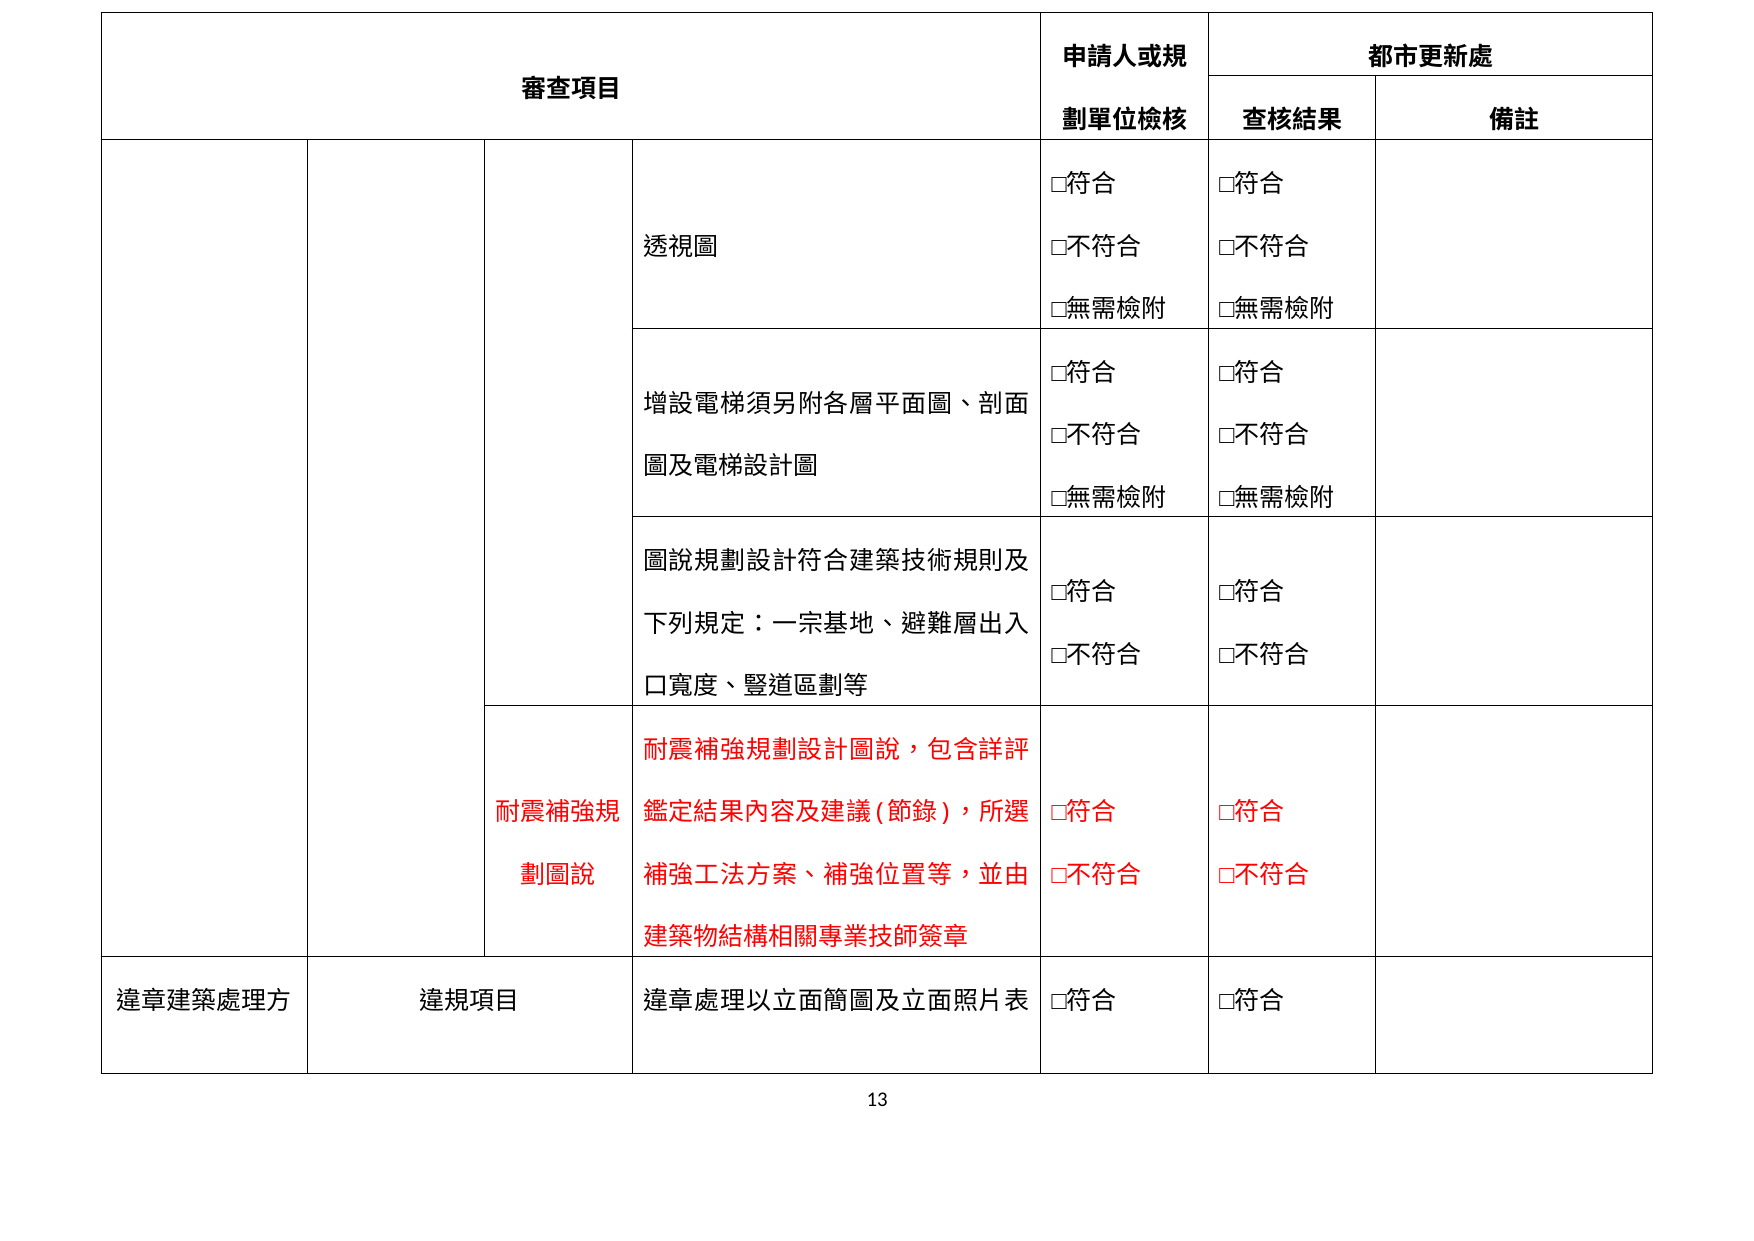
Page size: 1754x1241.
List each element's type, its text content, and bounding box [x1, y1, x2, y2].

table_cell 查核結果 [1209, 76, 1375, 139]
table_cell 違章處理以立面簡圖及立面照片表 [633, 957, 1040, 1073]
table_cell 增設電梯須另附各層平面圖、剖面圖及電梯設計圖 [633, 329, 1040, 516]
table_cell 耐震補強規劃設計圖說，包含詳評鑑定結果內容及建議(節錄)，所選補強工法方案、補強位置等，並由建築物結構相關專業技師簽章 [633, 706, 1040, 956]
table_cell □符合 □不符合 [1041, 517, 1208, 704]
table_cell □符合 □不符合 □無需檢附 [1041, 329, 1208, 516]
table_cell □符合 [1209, 957, 1375, 1073]
table_cell 違章建築處理方 [102, 957, 307, 1073]
table_cell □符合 □不符合 □無需檢附 [1041, 140, 1208, 327]
table_cell [485, 140, 632, 704]
table_cell [1376, 140, 1652, 327]
table_cell [1376, 329, 1652, 516]
table_cell [1376, 957, 1652, 1073]
table_cell 耐震補強規劃圖說 [485, 706, 632, 956]
table_cell □符合 □不符合 [1209, 706, 1375, 956]
table_cell □符合 □不符合 □無需檢附 [1209, 140, 1375, 327]
table_cell □符合 □不符合 [1209, 517, 1375, 704]
table_cell [1376, 517, 1652, 704]
table_cell 違規項目 [308, 957, 632, 1073]
table_cell □符合 □不符合 [1041, 706, 1208, 956]
table_cell 備註 [1376, 76, 1652, 139]
table_cell 透視圖 [633, 140, 1040, 327]
table_cell [102, 140, 307, 956]
table_cell □符合 [1041, 957, 1208, 1073]
table_cell □符合 □不符合 □無需檢附 [1209, 329, 1375, 516]
table_header 申請人或規劃單位檢核 [1041, 13, 1208, 139]
table_cell [1376, 706, 1652, 956]
table_cell 圖說規劃設計符合建築技術規則及下列規定：一宗基地、避難層出入口寬度、豎道區劃等 [633, 517, 1040, 704]
table_header 審查項目 [102, 13, 1040, 139]
table_header 都市更新處 [1209, 13, 1652, 75]
table_cell [308, 140, 484, 956]
